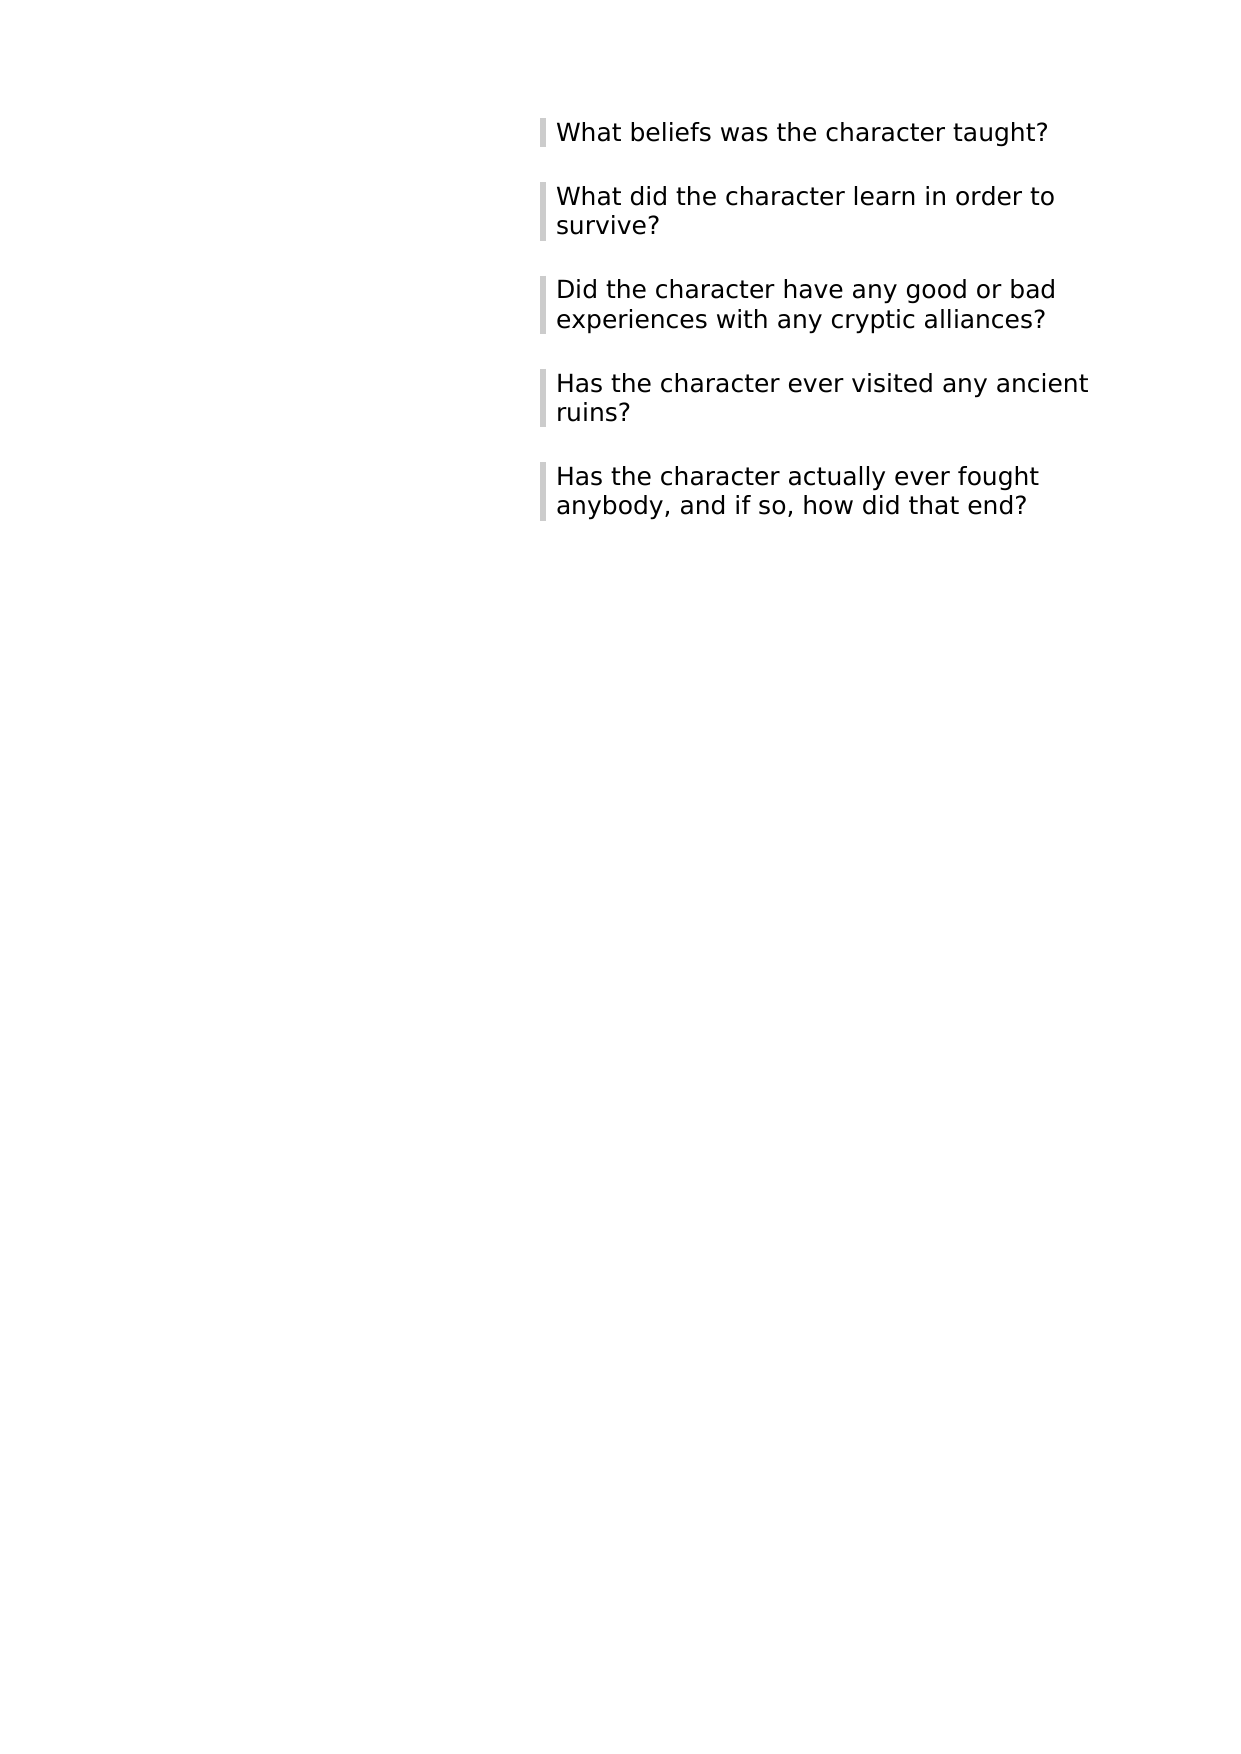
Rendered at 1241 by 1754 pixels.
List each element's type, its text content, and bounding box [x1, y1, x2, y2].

table_header Did the character have any good or bad experiences with any cryptic alliances? [546, 276, 1122, 334]
table_header Has the character ever visited any ancient ruins? [546, 369, 1122, 427]
table_header [118, 118, 520, 556]
table_header Has the character actually ever fought anybody, and if so, how did that end? [546, 462, 1122, 521]
table_header What beliefs was the character taught? [546, 118, 1122, 147]
table_header [520, 118, 1122, 556]
table_header What did the character learn in order to survive? [546, 182, 1122, 241]
